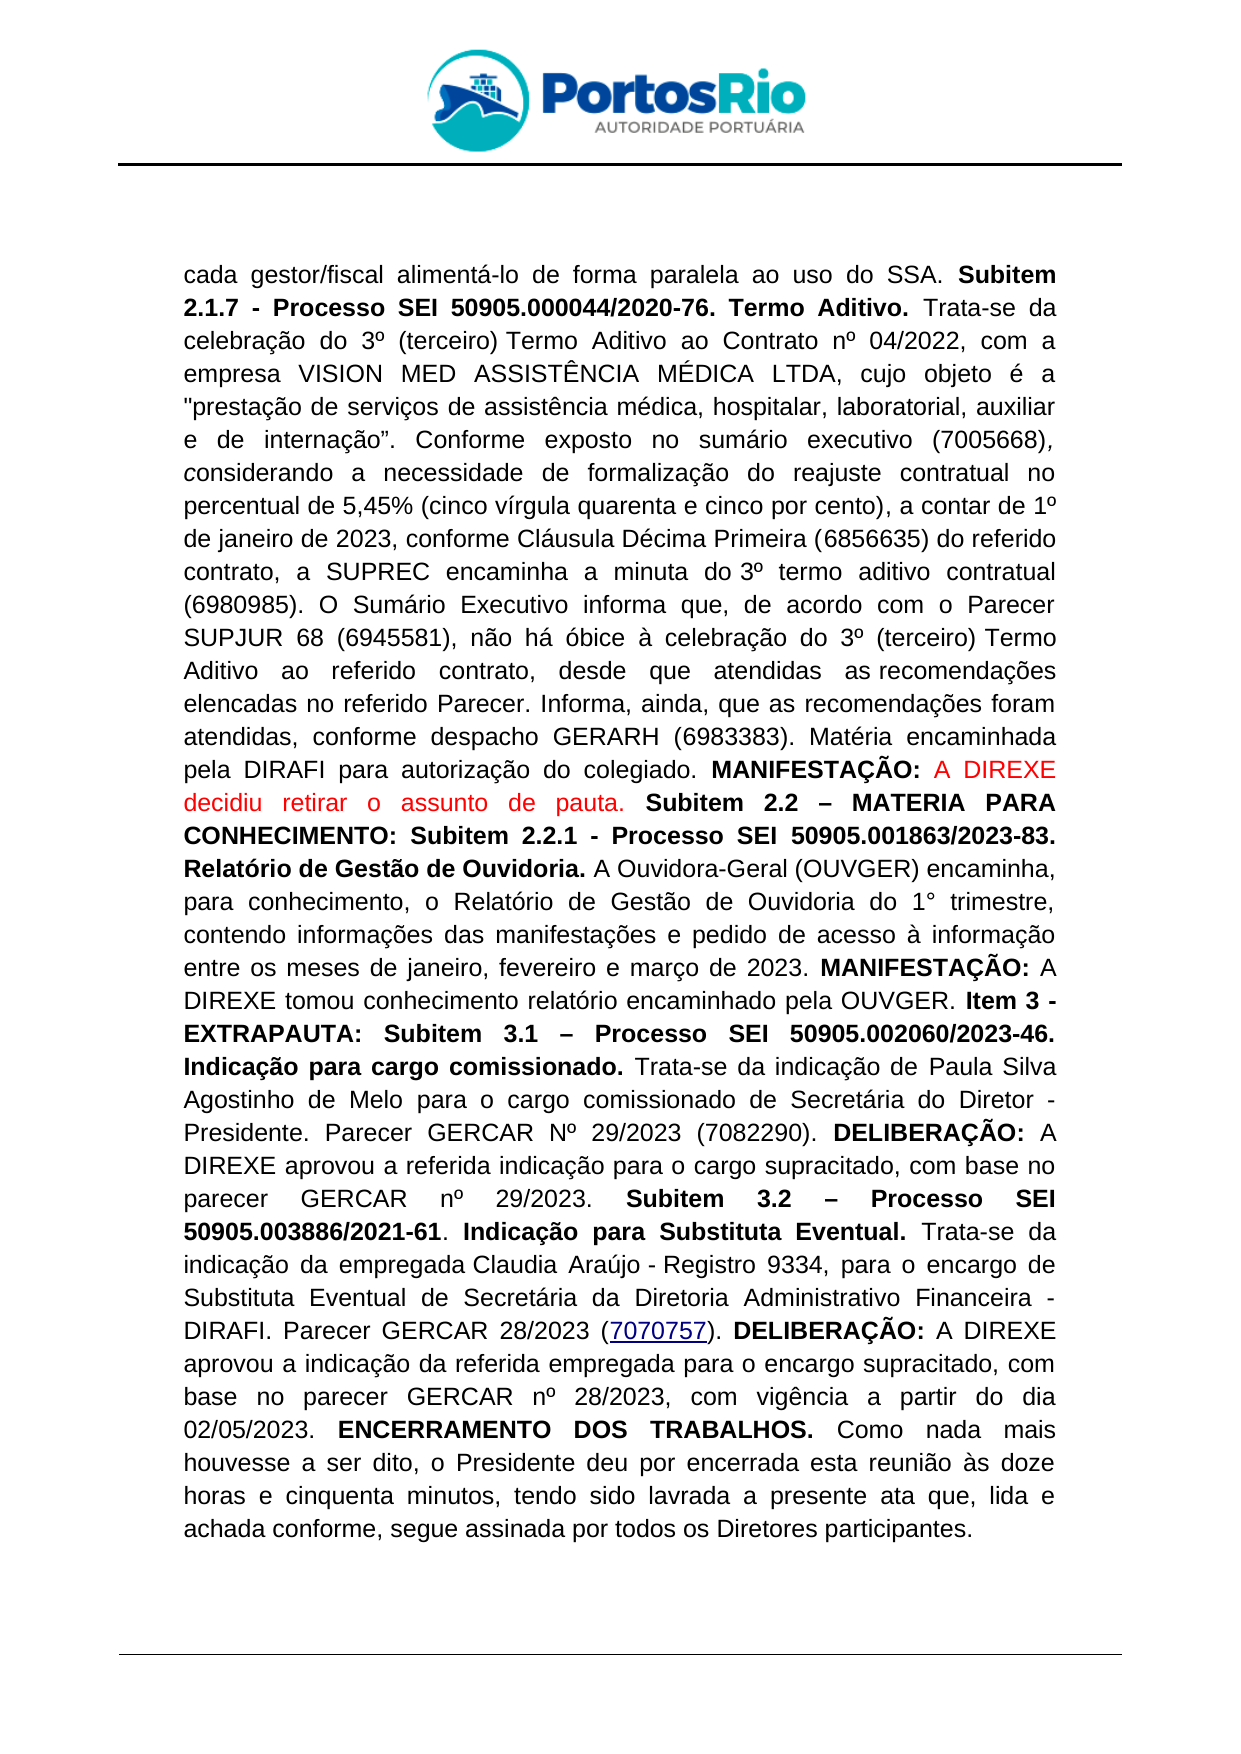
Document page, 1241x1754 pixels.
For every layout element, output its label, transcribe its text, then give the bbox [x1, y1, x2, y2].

text cada gestor/fiscal alimentá-lo de forma paralela ao uso do SSA. Subitem 2.1.7 - Processo SEI 50905.000044/2020-76. Termo Aditivo. Trata-se da celebração do 3º (terceiro) Termo Aditivo ao Contrato nº 04/2022, com a empresa VISION MED ASSISTÊNCIA MÉDICA LTDA, cujo objeto é a "prestação de serviços de assistência médica, hospitalar, laboratorial, auxiliar e de internação”. Conforme exposto no sumário executivo (7005668), considerando a necessidade de formalização do reajuste contratual no percentual de 5,45% (cinco vírgula quarenta e cinco por cento), a contar de 1º de janeiro de 2023, conforme Cláusula Décima Primeira (6856635) do referido contrato, a SUPREC encaminha a minuta do 3º termo aditivo contratual (6980985). O Sumário Executivo informa que, de acordo com o Parecer SUPJUR 68 (6945581), não há óbice à celebração do 3º (terceiro) Termo Aditivo ao referido contrato, desde que atendidas as recomendações elencadas no referido Parecer. Informa, ainda, que as recomendações foram atendidas, conforme despacho GERARH (6983383). Matéria encaminhada pela DIRAFI para autorização do colegiado. MANIFESTAÇÃO: A DIREXE decidiu retirar o assunto de pauta. Subitem 2.2 – MATERIA PARA CONHECIMENTO: Subitem 2.2.1 - Processo SEI 50905.001863/2023-83. Relatório de Gestão de Ouvidoria. A Ouvidora-Geral (OUVGER) encaminha, para conhecimento, o Relatório de Gestão de Ouvidoria do 1° trimestre, contendo informações das manifestações e pedido de acesso à informação entre os meses de janeiro, fevereiro e março de 2023. MANIFESTAÇÃO: A DIREXE tomou conhecimento relatório encaminhado pela OUVGER. Item 3 - EXTRAPAUTA: Subitem 3.1 – Processo SEI 50905.002060/2023-46. Indicação para cargo comissionado. Trata-se da indicação de Paula Silva Agostinho de Melo para o cargo comissionado de Secretária do Diretor - Presidente. Parecer GERCAR Nº 29/2023 (7082290). DELIBERAÇÃO: A DIREXE aprovou a referida indicação para o cargo supracitado, com base no parecer GERCAR nº 29/2023. Subitem 3.2 – Processo SEI 50905.003886/2021-61. Indicação para Substituta Eventual. Trata-se da indicação da empregada Claudia Araújo - Registro 9334, para o encargo de Substituta Eventual de Secretária da Diretoria Administrativo Financeira - DIRAFI. Parecer GERCAR 28/2023 (7070757). DELIBERAÇÃO: A DIREXE aprovou a indicação da referida empregada para o encargo supracitado, com base no parecer GERCAR nº 28/2023, com vigência a partir do dia 02/05/2023. ENCERRAMENTO DOS TRABALHOS. Como nada mais houvesse a ser dito, o Presidente deu por encerrada esta reunião às doze horas e cinquenta minutos, tendo sido lavrada a presente ata que, lida e achada conforme, segue assinada por todos os Diretores participantes. [119, 196, 1121, 1543]
